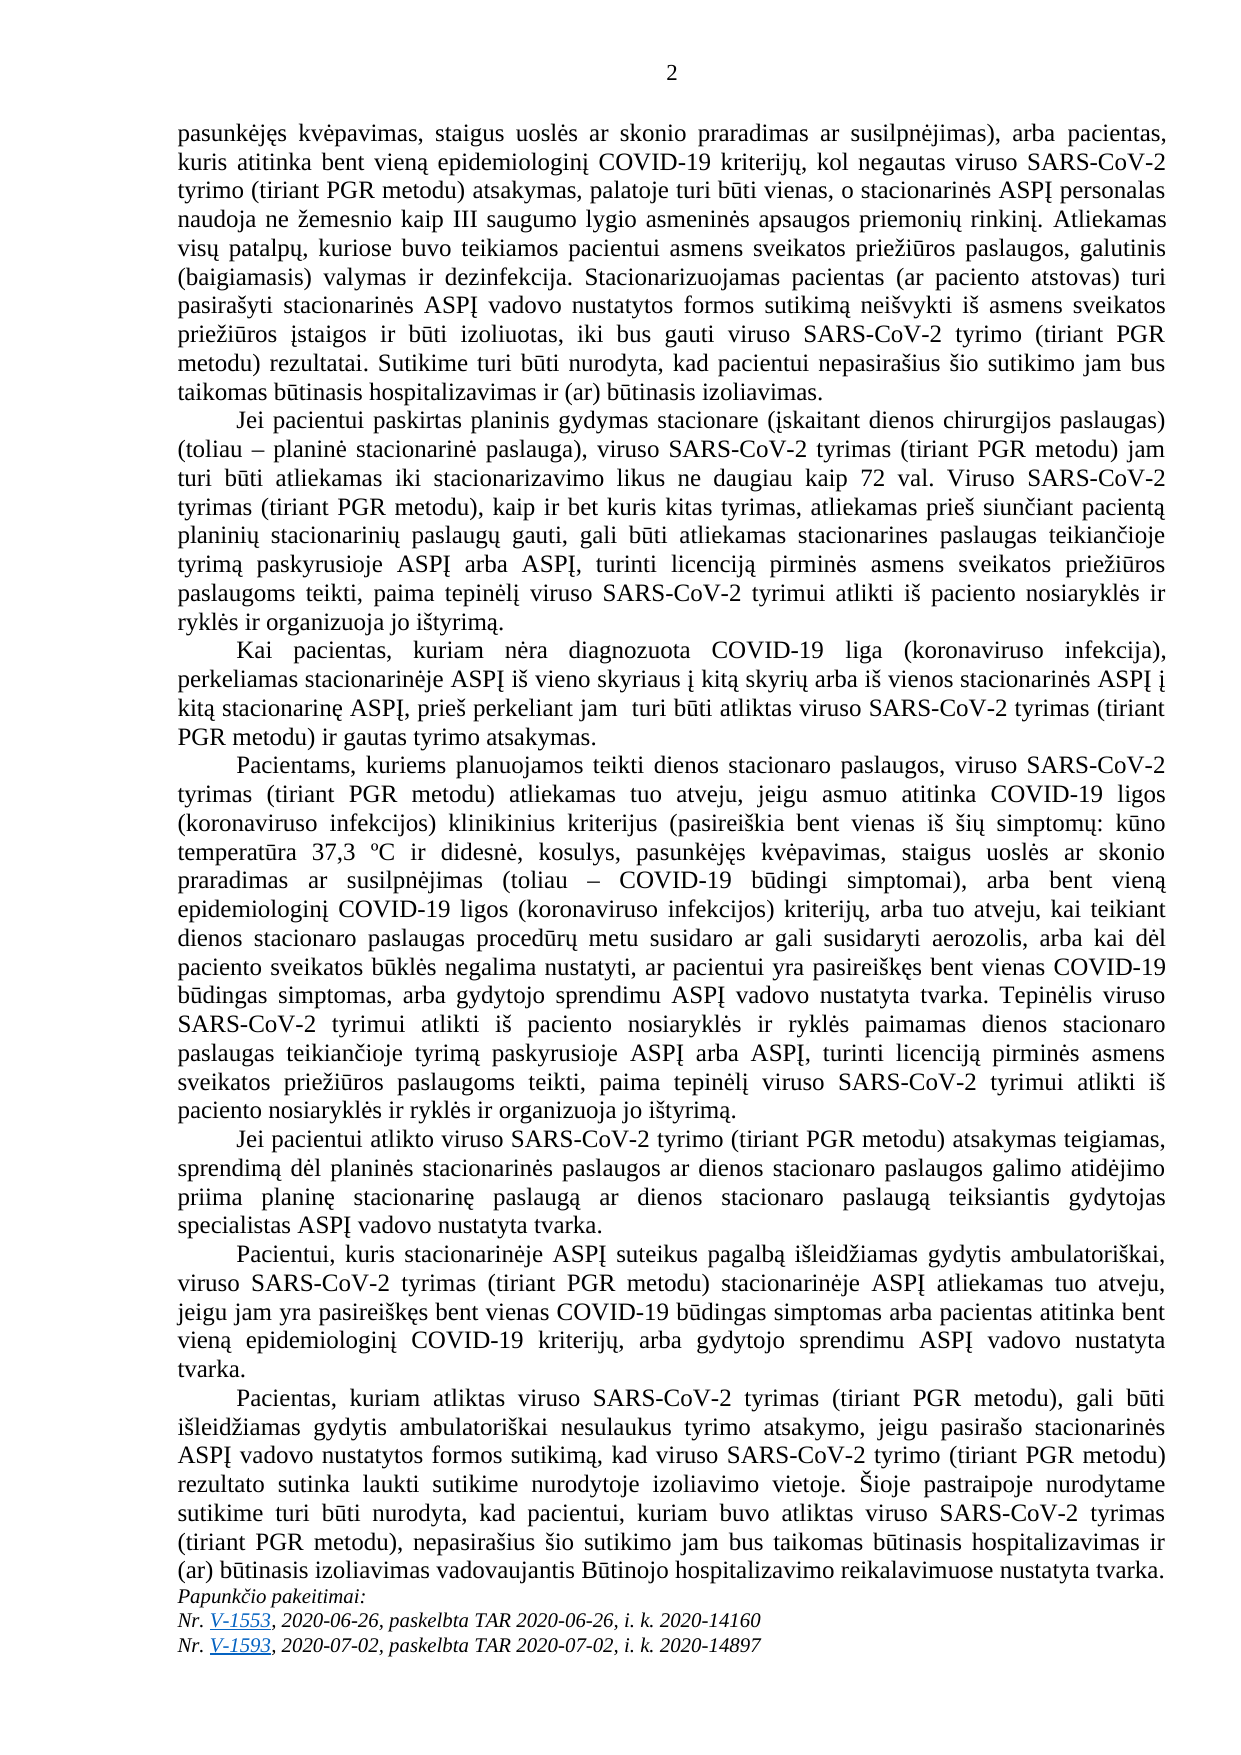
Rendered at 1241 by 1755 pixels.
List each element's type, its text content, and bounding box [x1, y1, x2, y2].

text Jei pacientui paskirtas planinis gydymas stacionare (įskaitant dienos chirurgijos paslaugas) (toliau – planinė stacionarinė paslauga), viruso SARS-CoV-2 tyrimas (tiriant PGR metodu) jam turi būti atliekamas iki stacionarizavimo likus ne daugiau kaip 72 val. Viruso SARS-CoV-2 tyrimas (tiriant PGR metodu), kaip ir bet kuris kitas tyrimas, atliekamas prieš siunčiant pacientą planinių stacionarinių paslaugų gauti, gali būti atliekamas stacionarines paslaugas teikiančioje tyrimą paskyrusioje ASPĮ arba ASPĮ, turinti licenciją pirminės asmens sveikatos priežiūros paslaugoms teikti, paima tepinėlį viruso SARS-CoV-2 tyrimui atlikti iš paciento nosiaryklės ir ryklės ir organizuoja jo ištyrimą. [177, 406, 1167, 636]
text Pacientui, kuris stacionarinėje ASPĮ suteikus pagalbą išleidžiamas gydytis ambulatoriškai, viruso SARS-CoV-2 tyrimas (tiriant PGR metodu) stacionarinėje ASPĮ atliekamas tuo atveju, jeigu jam yra pasireiškęs bent vienas COVID-19 būdingas simptomas arba pacientas atitinka bent vieną epidemiologinį COVID-19 kriterijų, arba gydytojo sprendimu ASPĮ vadovo nustatyta tvarka. [177, 1239, 1167, 1383]
text Pacientas, kuriam atliktas viruso SARS-CoV-2 tyrimas (tiriant PGR metodu), gali būti išleidžiamas gydytis ambulatoriškai nesulaukus tyrimo atsakymo, jeigu pasirašo stacionarinės ASPĮ vadovo nustatytos formos sutikimą, kad viruso SARS-CoV-2 tyrimo (tiriant PGR metodu) rezultato sutinka laukti sutikime nurodytoje izoliavimo vietoje. Šioje pastraipoje nurodytame sutikime turi būti nurodyta, kad pacientui, kuriam buvo atliktas viruso SARS-CoV-2 tyrimas (tiriant PGR metodu), nepasirašius šio sutikimo jam bus taikomas būtinasis hospitalizavimas ir (ar) būtinasis izoliavimas vadovaujantis Būtinojo hospitalizavimo reikalavimuose nustatyta tvarka. [177, 1383, 1167, 1584]
text pasunkėjęs kvėpavimas, staigus uoslės ar skonio praradimas ar susilpnėjimas), arba pacientas, kuris atitinka bent vieną epidemiologinį COVID-19 kriterijų, kol negautas viruso SARS-CoV-2 tyrimo (tiriant PGR metodu) atsakymas, palatoje turi būti vienas, o stacionarinės ASPĮ personalas naudoja ne žemesnio kaip III saugumo lygio asmeninės apsaugos priemonių rinkinį. Atliekamas visų patalpų, kuriose buvo teikiamos pacientui asmens sveikatos priežiūros paslaugos, galutinis (baigiamasis) valymas ir dezinfekcija. Stacionarizuojamas pacientas (ar paciento atstovas) turi pasirašyti stacionarinės ASPĮ vadovo nustatytos formos sutikimą neišvykti iš asmens sveikatos priežiūros įstaigos ir būti izoliuotas, iki bus gauti viruso SARS-CoV-2 tyrimo (tiriant PGR metodu) rezultatai. Sutikime turi būti nurodyta, kad pacientui nepasirašius šio sutikimo jam bus taikomas būtinasis hospitalizavimas ir (ar) būtinasis izoliavimas. [177, 118, 1167, 406]
text Papunkčio pakeitimai: [177, 1584, 1167, 1608]
text Jei pacientui atlikto viruso SARS-CoV-2 tyrimo (tiriant PGR metodu) atsakymas teigiamas, sprendimą dėl planinės stacionarinės paslaugos ar dienos stacionaro paslaugos galimo atidėjimo priima planinę stacionarinę paslaugą ar dienos stacionaro paslaugą teiksiantis gydytojas specialistas ASPĮ vadovo nustatyta tvarka. [177, 1124, 1167, 1239]
text Nr. V-1593, 2020-07-02, paskelbta TAR 2020-07-02, i. k. 2020-14897 [177, 1632, 1167, 1657]
text Nr. V-1553, 2020-06-26, paskelbta TAR 2020-06-26, i. k. 2020-14160 [177, 1608, 1167, 1632]
text Kai pacientas, kuriam nėra diagnozuota COVID-19 liga (koronaviruso infekcija), perkeliamas stacionarinėje ASPĮ iš vieno skyriaus į kitą skyrių arba iš vienos stacionarinės ASPĮ į kitą stacionarinę ASPĮ, prieš perkeliant jam turi būti atliktas viruso SARS-CoV-2 tyrimas (tiriant PGR metodu) ir gautas tyrimo atsakymas. [177, 636, 1167, 751]
text Pacientams, kuriems planuojamos teikti dienos stacionaro paslaugos, viruso SARS-CoV-2 tyrimas (tiriant PGR metodu) atliekamas tuo atveju, jeigu asmuo atitinka COVID-19 ligos (koronaviruso infekcijos) klinikinius kriterijus (pasireiškia bent vienas iš šių simptomų: kūno temperatūra 37,3 ºC ir didesnė, kosulys, pasunkėjęs kvėpavimas, staigus uoslės ar skonio praradimas ar susilpnėjimas (toliau – COVID-19 būdingi simptomai), arba bent vieną epidemiologinį COVID-19 ligos (koronaviruso infekcijos) kriterijų, arba tuo atveju, kai teikiant dienos stacionaro paslaugas procedūrų metu susidaro ar gali susidaryti aerozolis, arba kai dėl paciento sveikatos būklės negalima nustatyti, ar pacientui yra pasireiškęs bent vienas COVID-19 būdingas simptomas, arba gydytojo sprendimu ASPĮ vadovo nustatyta tvarka. Tepinėlis viruso SARS-CoV-2 tyrimui atlikti iš paciento nosiaryklės ir ryklės paimamas dienos stacionaro paslaugas teikiančioje tyrimą paskyrusioje ASPĮ arba ASPĮ, turinti licenciją pirminės asmens sveikatos priežiūros paslaugoms teikti, paima tepinėlį viruso SARS-CoV-2 tyrimui atlikti iš paciento nosiaryklės ir ryklės ir organizuoja jo ištyrimą. [177, 751, 1167, 1124]
